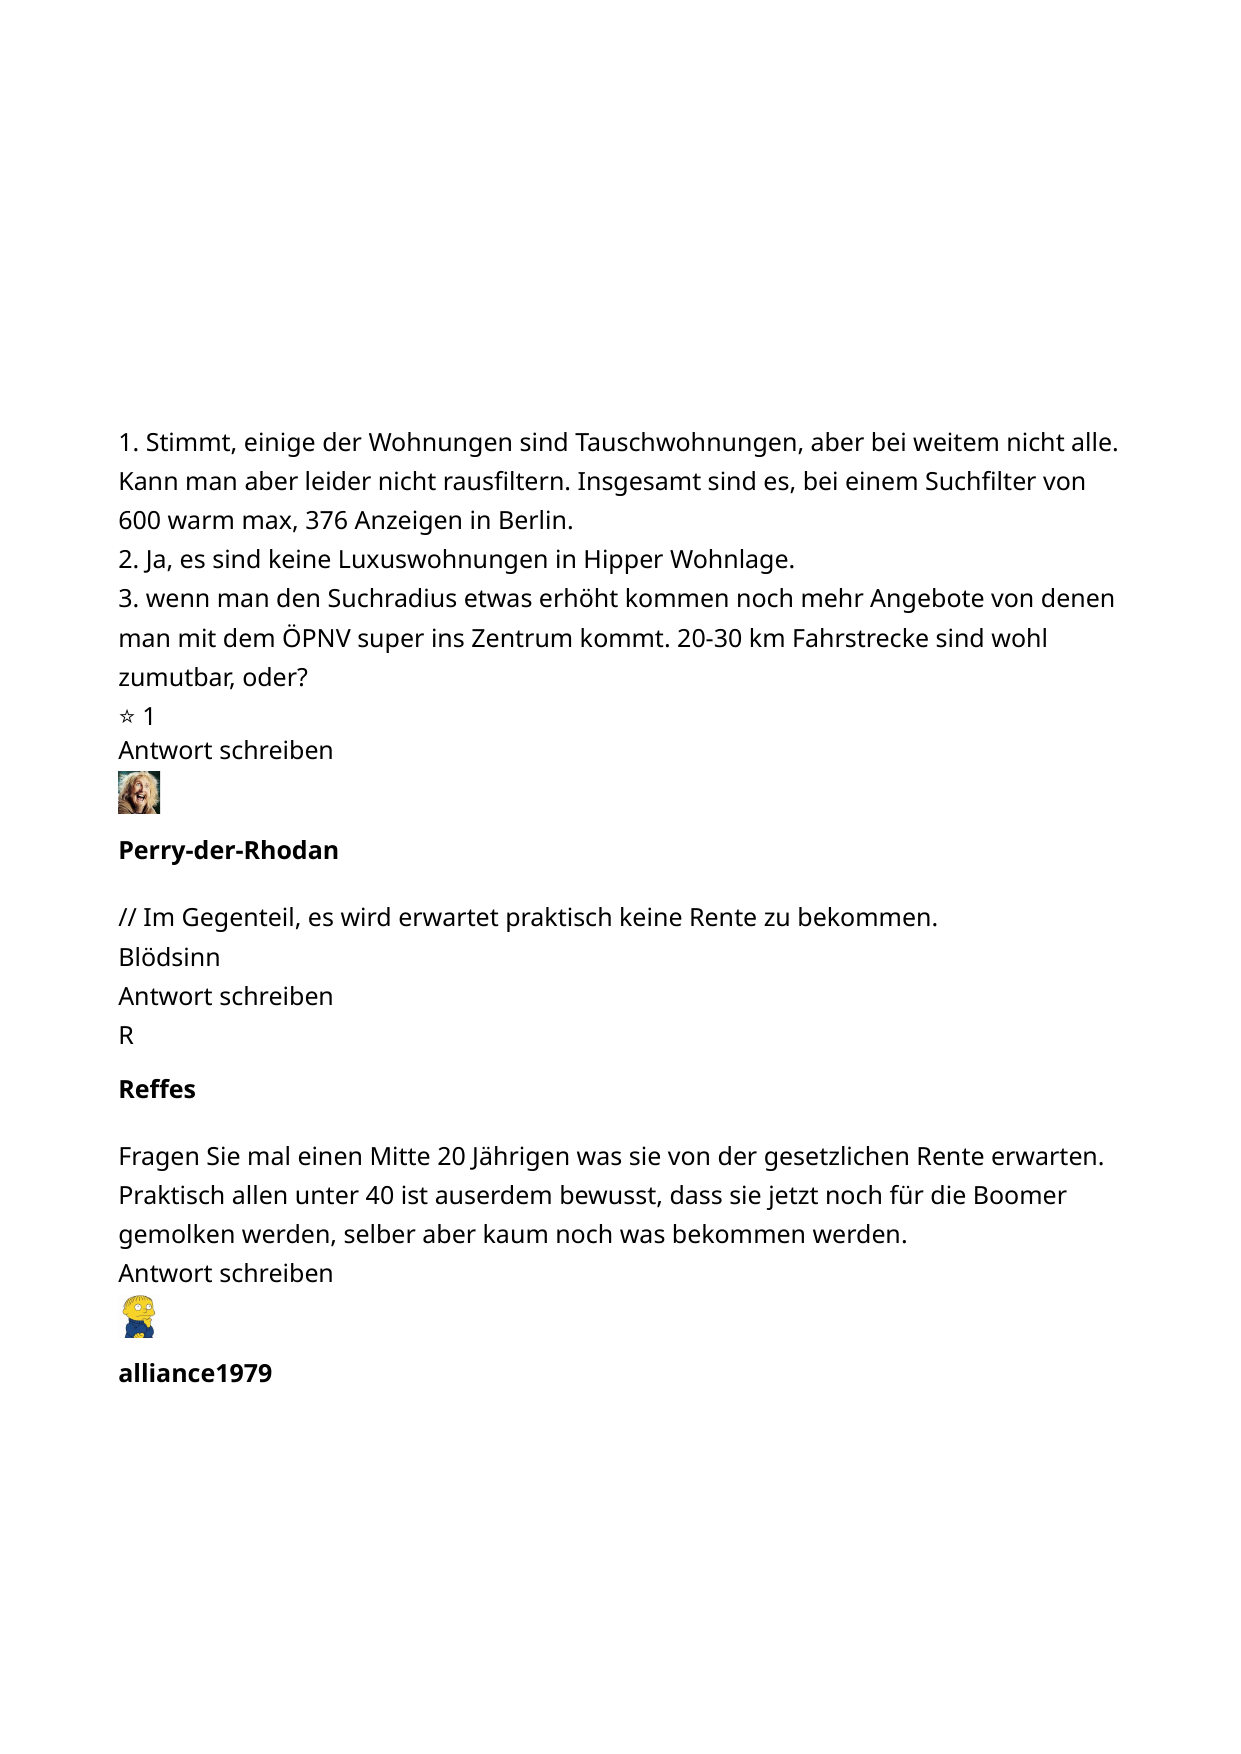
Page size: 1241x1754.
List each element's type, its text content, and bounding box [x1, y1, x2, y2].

text // Im Gegenteil, es wird erwartet praktisch keine Rente zu bekommen. [118, 900, 1122, 934]
text ⭐️ 1 [118, 699, 1122, 733]
text R [118, 1017, 1122, 1052]
text 1. Stimmt, einige der Wohnungen sind Tauschwohnungen, aber bei weitem nicht alle. Kann man aber leider nicht rausfiltern. Insgesamt sind es, bei einem Suchfilter von 600 warm max, 376 Anzeigen in Berlin. [118, 424, 1122, 537]
text Antwort schreiben [118, 733, 1122, 767]
picture [118, 1295, 161, 1338]
text 3. wenn man den Suchradius etwas erhöht kommen noch mehr Angebote von denen man mit dem ÖPNV super ins Zentrum kommt. 20-30 km Fahrstrecke sind wohl zumutbar, oder? [118, 581, 1122, 693]
subtitle Reffes [118, 1071, 1122, 1105]
text Blödsinn [118, 939, 1122, 973]
text Fragen Sie mal einen Mitte 20 Jährigen was sie von der gesetzlichen Rente erwarten. Praktisch allen unter 40 ist auserdem bewusst, dass sie jetzt noch für die Boomer gemolken werden, selber aber kaum noch was bekommen werden. [118, 1138, 1122, 1251]
text Antwort schreiben [118, 978, 1122, 1012]
picture [118, 771, 161, 814]
subtitle alliance1979 [118, 1356, 1122, 1390]
text 2. Ja, es sind keine Luxuswohnungen in Hipper Wohnlage. [118, 542, 1122, 576]
subtitle Perry-der-Rhodan [118, 833, 1122, 867]
text Antwort schreiben [118, 1256, 1122, 1290]
